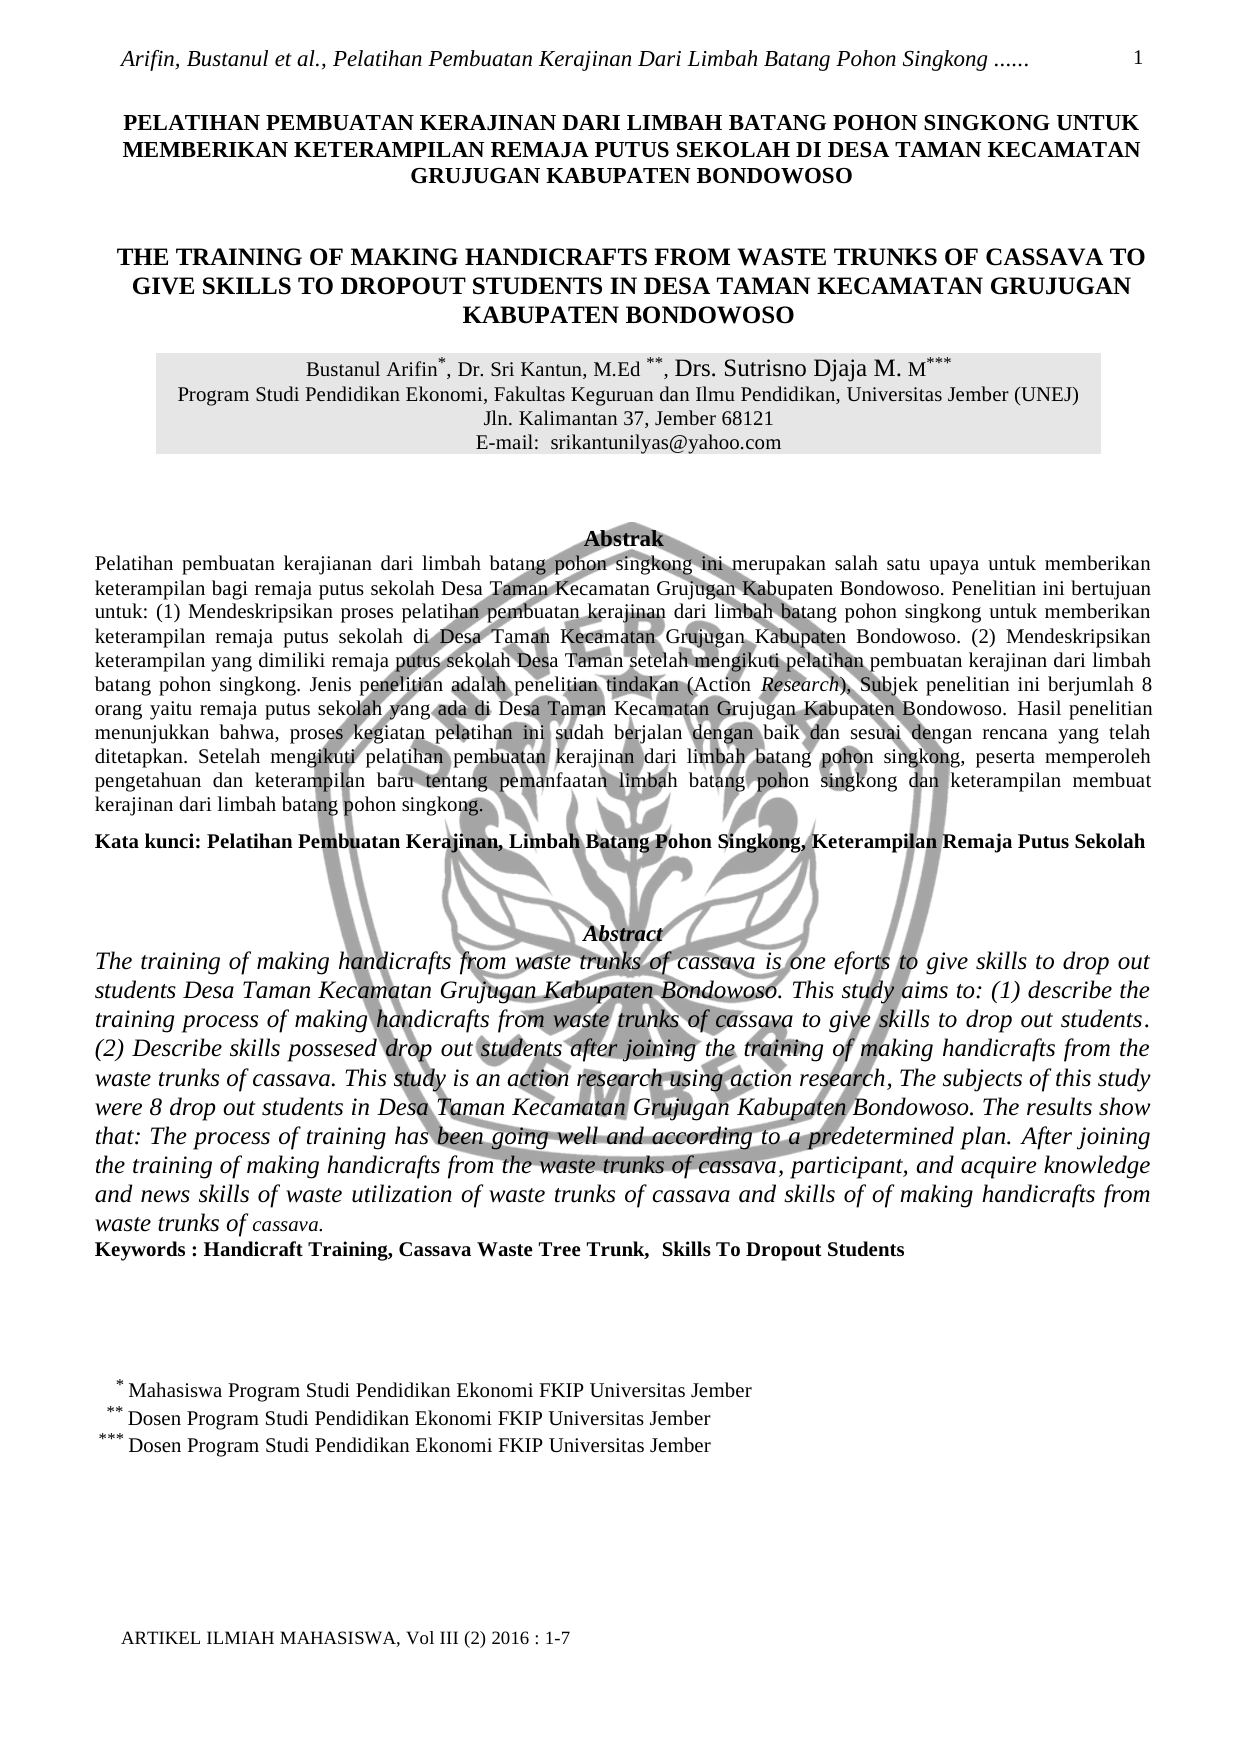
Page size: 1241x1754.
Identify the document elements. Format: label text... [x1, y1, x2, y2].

text PELATIHAN PEMBUATAN KERAJINAN DARI LIMBAH BATANG POHON SINGKONG UNTUK MEMBERIKAN KETERAMPILAN REMAJA PUTUS SEKOLAH DI DESA TAMAN KECAMATAN GRUJUGAN KABUPATEN BONDOWOSO [110, 109, 1153, 189]
text THE TRAINING OF MAKING HANDICRAFTS FROM WASTE TRUNKS OF CASSAVA TO GIVE SKILLS TO DROPOUT STUDENTS IN DESA TAMAN KECAMATAN GRUJUGAN KABUPATEN BONDOWOSO [110, 242, 1153, 329]
text * Mahasiswa Program Studi Pendidikan Ekonomi FKIP Universitas Jember [94, 1375, 1153, 1402]
picture [241, 816, 1023, 828]
text Abstract [94, 919, 1153, 946]
text *** Dosen Program Studi Pendidikan Ekonomi FKIP Universitas Jember [94, 1430, 1153, 1457]
picture [241, 852, 1023, 919]
text Kata kunci: Pelatihan Pembuatan Kerajinan, Limbah Batang Pohon Singkong, Keterampilan Remaja Putus Sekolah [94, 828, 1153, 852]
text The training of making handicrafts from waste trunks of cassava is one eforts to give skills to drop out students Desa Taman Kecamatan Grujugan Kabupaten Bondowoso. This study aims to: (1) describe the training process of making handicrafts from waste trunks of cassava to give skills to drop out students. (2) Describe skills possesed drop out students after joining the training of making handicrafts from the waste trunks of cassava. This study is an action research using action research, The subjects of this study were 8 drop out students in Desa Taman Kecamatan Grujugan Kabupaten Bondowoso. The results show that: The process of training has been going well and according to a predetermined plan. After joining the training of making handicrafts from the waste trunks of cassava, participant, and acquire knowledge and news skills of waste utilization of waste trunks of cassava and skills of of making handicrafts from waste trunks of cassava. [94, 946, 1153, 1237]
text Keywords : Handicraft Training, Cassava Waste Tree Trunk, Skills To Dropout Students [94, 1237, 1153, 1261]
text ** Dosen Program Studi Pendidikan Ekonomi FKIP Universitas Jember [94, 1402, 1153, 1430]
text Pelatihan pembuatan kerajianan dari limbah batang pohon singkong ini merupakan salah satu upaya untuk memberikan keterampilan bagi remaja putus sekolah Desa Taman Kecamatan Grujugan Kabupaten Bondowoso. Penelitian ini bertujuan untuk: (1) Mendeskripsikan proses pelatihan pembuatan kerajinan dari limbah batang pohon singkong untuk memberikan keterampilan remaja putus sekolah di Desa Taman Kecamatan Grujugan Kabupaten Bondowoso. (2) Mendeskripsikan keterampilan yang dimiliki remaja putus sekolah Desa Taman setelah mengikuti pelatihan pembuatan kerajinan dari limbah batang pohon singkong. Jenis penelitian adalah penelitian tindakan (Action Research), Subjek penelitian ini berjumlah 8 orang yaitu remaja putus sekolah yang ada di Desa Taman Kecamatan Grujugan Kabupaten Bondowoso. Hasil penelitian menunjukkan bahwa, proses kegiatan pelatihan ini sudah berjalan dengan baik dan sesuai dengan rencana yang telah ditetapkan. Setelah mengikuti pelatihan pembuatan kerajinan dari limbah batang pohon singkong, peserta memperoleh pengetahuan dan keterampilan baru tentang pemanfaatan limbah batang pohon singkong dan keterampilan membuat kerajinan dari limbah batang pohon singkong. [94, 551, 1153, 816]
text Abstrak [94, 525, 1153, 551]
text Bustanul Arifin*, Dr. Sri Kantun, M.Ed **, Drs. Sutrisno Djaja M. M*** Program Studi Pendidikan Ekonomi, Fakultas Keguruan dan Ilmu Pendidikan, Universitas Jember (UNEJ) Jln. Kalimantan 37, Jember 68121 E-mail: srikantunilyas@yahoo.com [156, 353, 1101, 454]
picture [241, 454, 1023, 525]
